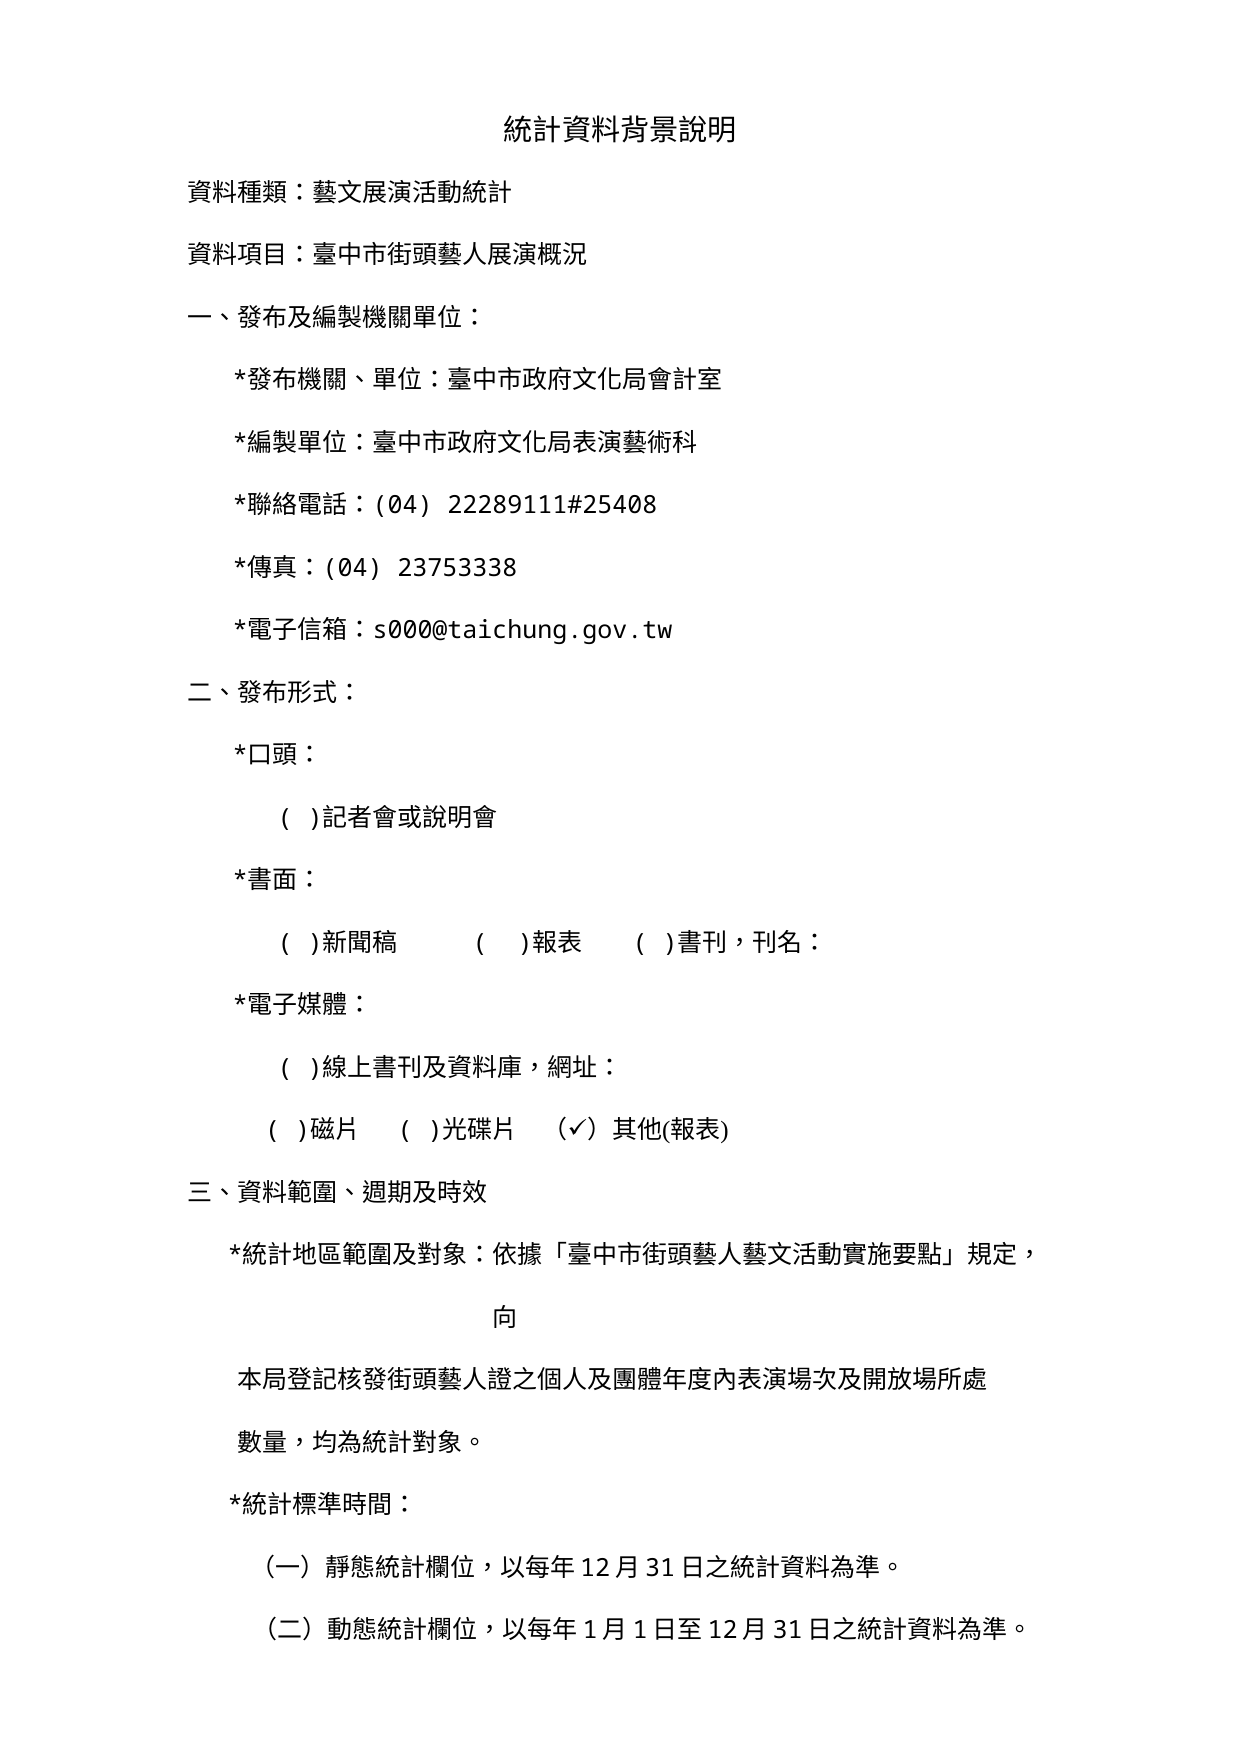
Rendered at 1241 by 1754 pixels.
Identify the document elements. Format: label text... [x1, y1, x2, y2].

text 本局登記核發街頭藝人證之個人及團體年度內表演場次及開放場所處 [237, 1336, 1053, 1399]
text *發布機關、單位：臺中市政府文化局會計室 [187, 336, 1053, 399]
text ( )磁片 ( )光碟片 （）其他(報表) [250, 1086, 1053, 1149]
text （二）動態統計欄位，以每年1月1日至12月31日之統計資料為準。 [237, 1586, 1053, 1649]
text ( )記者會或說明會 [187, 774, 1053, 836]
text 統計資料背景說明 [187, 86, 1053, 149]
text *電子媒體： [187, 961, 1053, 1024]
text *傳真：(04) 23753338 [187, 524, 1053, 586]
text 三、資料範圍、週期及時效 [187, 1149, 1053, 1211]
text 一、發布及編製機關單位： [187, 274, 1053, 336]
text *統計地區範圍及對象：依據「臺中市街頭藝人藝文活動實施要點」規定，向 [212, 1211, 1053, 1336]
text 二、發布形式： [187, 649, 1053, 711]
text ( )線上書刊及資料庫，網址： [187, 1024, 1053, 1086]
text 資料種類：藝文展演活動統計 [187, 149, 1053, 211]
text *書面： [187, 836, 1053, 899]
text *編製單位：臺中市政府文化局表演藝術科 [187, 399, 1053, 461]
text 數量，均為統計對象。 [237, 1399, 1053, 1461]
text 資料項目：臺中市街頭藝人展演概況 [187, 211, 1053, 274]
text *聯絡電話：(04) 22289111#25408 [187, 461, 1053, 524]
text *統計標準時間： [187, 1461, 1053, 1524]
text （一）靜態統計欄位，以每年12月31日之統計資料為準。 [250, 1524, 1053, 1586]
text *電子信箱：s000@taichung.gov.tw [187, 586, 1053, 649]
text *口頭： [187, 711, 1053, 774]
text ( )新聞稿 ( )報表 ( )書刊，刊名： [187, 899, 1053, 961]
